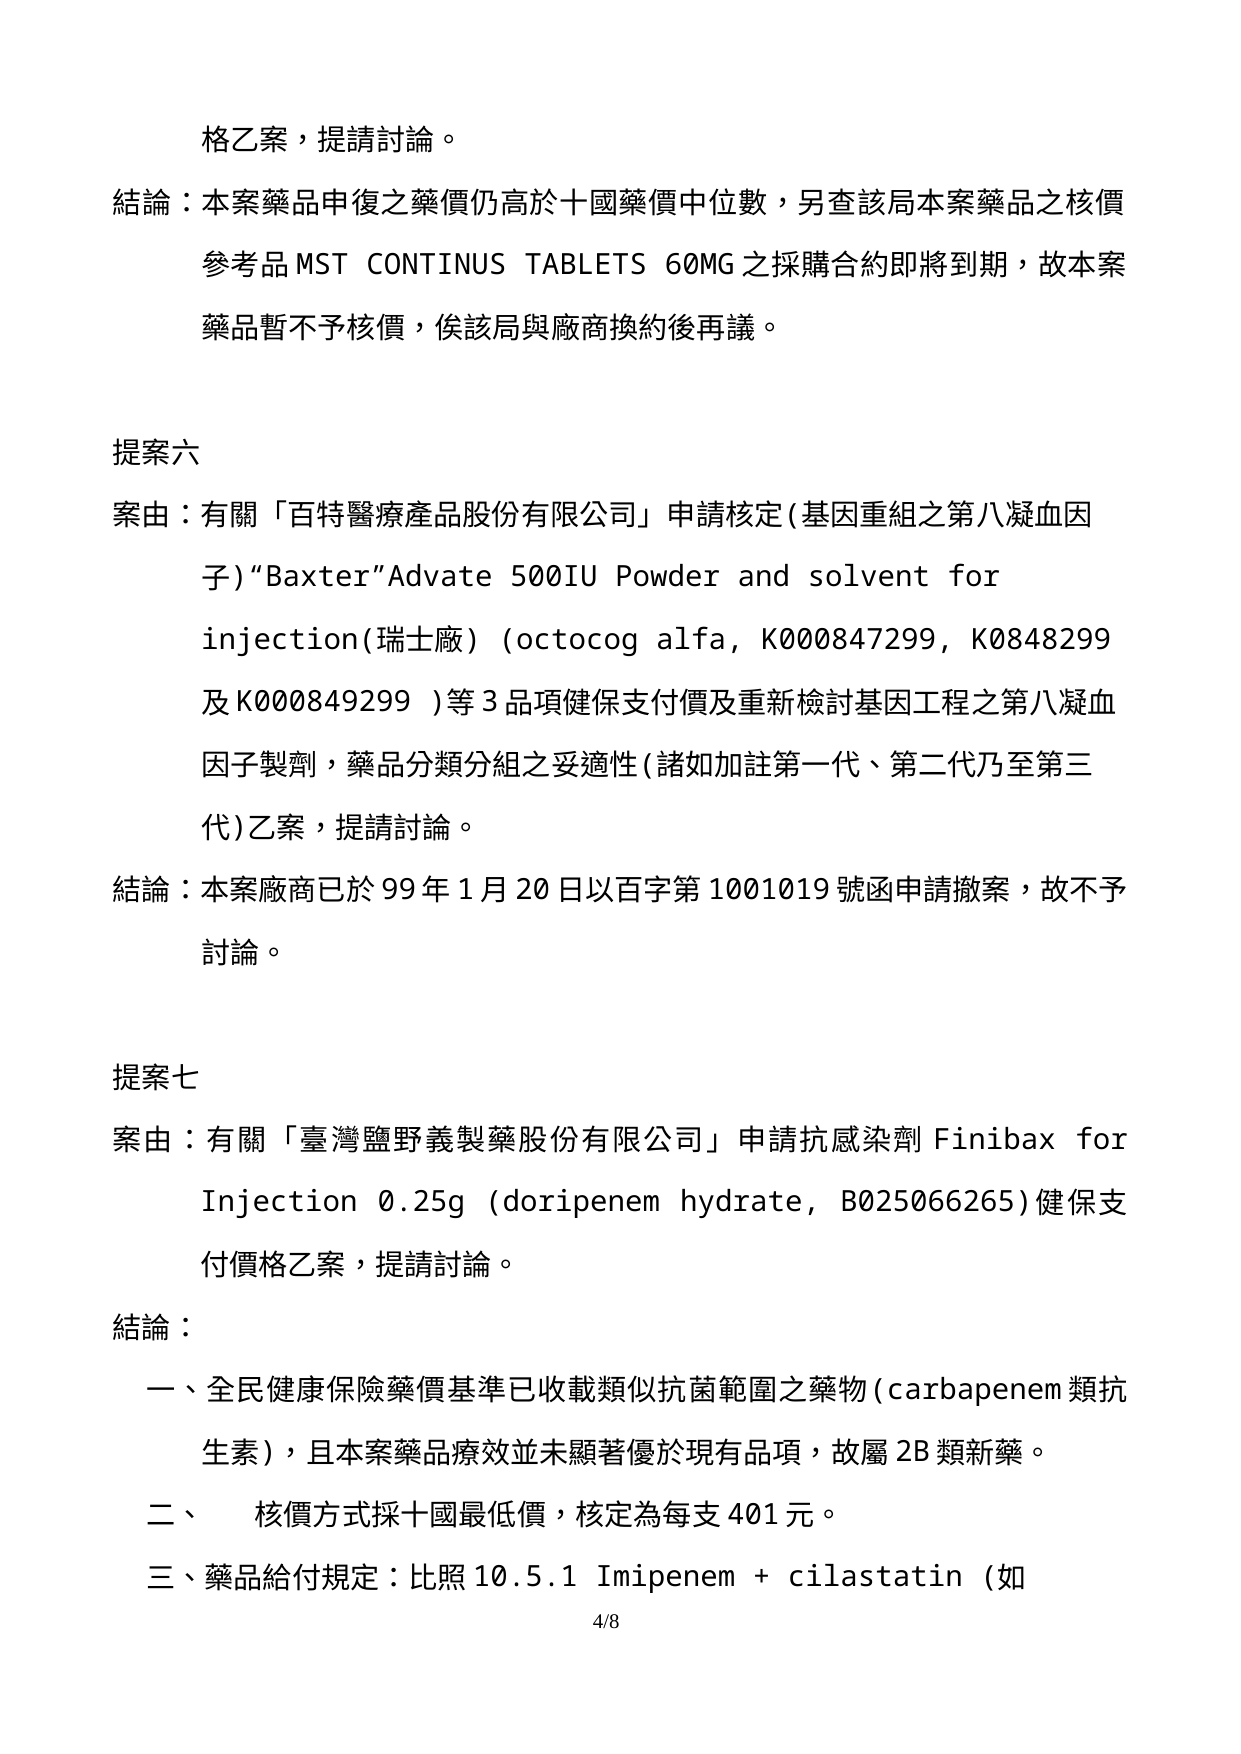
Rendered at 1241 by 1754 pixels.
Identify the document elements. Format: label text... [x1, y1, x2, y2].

text 提案六 [112, 409, 1128, 471]
text 三、藥品給付規定：比照10.5.1 Imipenem + cilastatin (如 [146, 1534, 1128, 1596]
text 提案七 [112, 1034, 1128, 1096]
text 案由：有關「臺灣鹽野義製藥股份有限公司」申請抗感染劑Finibax for Injection 0.25g (doripenem hydrate, B025066265)健保支付價格乙案，提請討論。 [112, 1096, 1128, 1284]
text 格乙案，提請討論。 [112, 96, 1128, 159]
text 一、全民健康保險藥價基準已收載類似抗菌範圍之藥物(carbapenem類抗生素)，且本案藥品療效並未顯著優於現有品項，故屬2B類新藥。 [146, 1346, 1128, 1471]
text 二、 核價方式採十國最低價，核定為每支401元。 [146, 1471, 1128, 1534]
text 結論：本案廠商已於99年1月20日以百字第1001019號函申請撤案，故不予討論。 [112, 846, 1128, 971]
text 結論：本案藥品申復之藥價仍高於十國藥價中位數，另查該局本案藥品之核價參考品MST CONTINUS TABLETS 60MG之採購合約即將到期，故本案藥品暫不予核價，俟該局與廠商換約後再議。 [112, 159, 1128, 346]
text 結論： [112, 1284, 1128, 1346]
text 案由：有關「百特醫療產品股份有限公司」申請核定(基因重組之第八凝血因子)“Baxter”Advate 500IU Powder and solvent for injection(瑞士廠) (octocog alfa, K000847299, K0848299及K000849299 )等3品項健保支付價及重新檢討基因工程之第八凝血因子製劑，藥品分類分組之妥適性(諸如加註第一代、第二代乃至第三代)乙案，提請討論。 [112, 471, 1128, 846]
